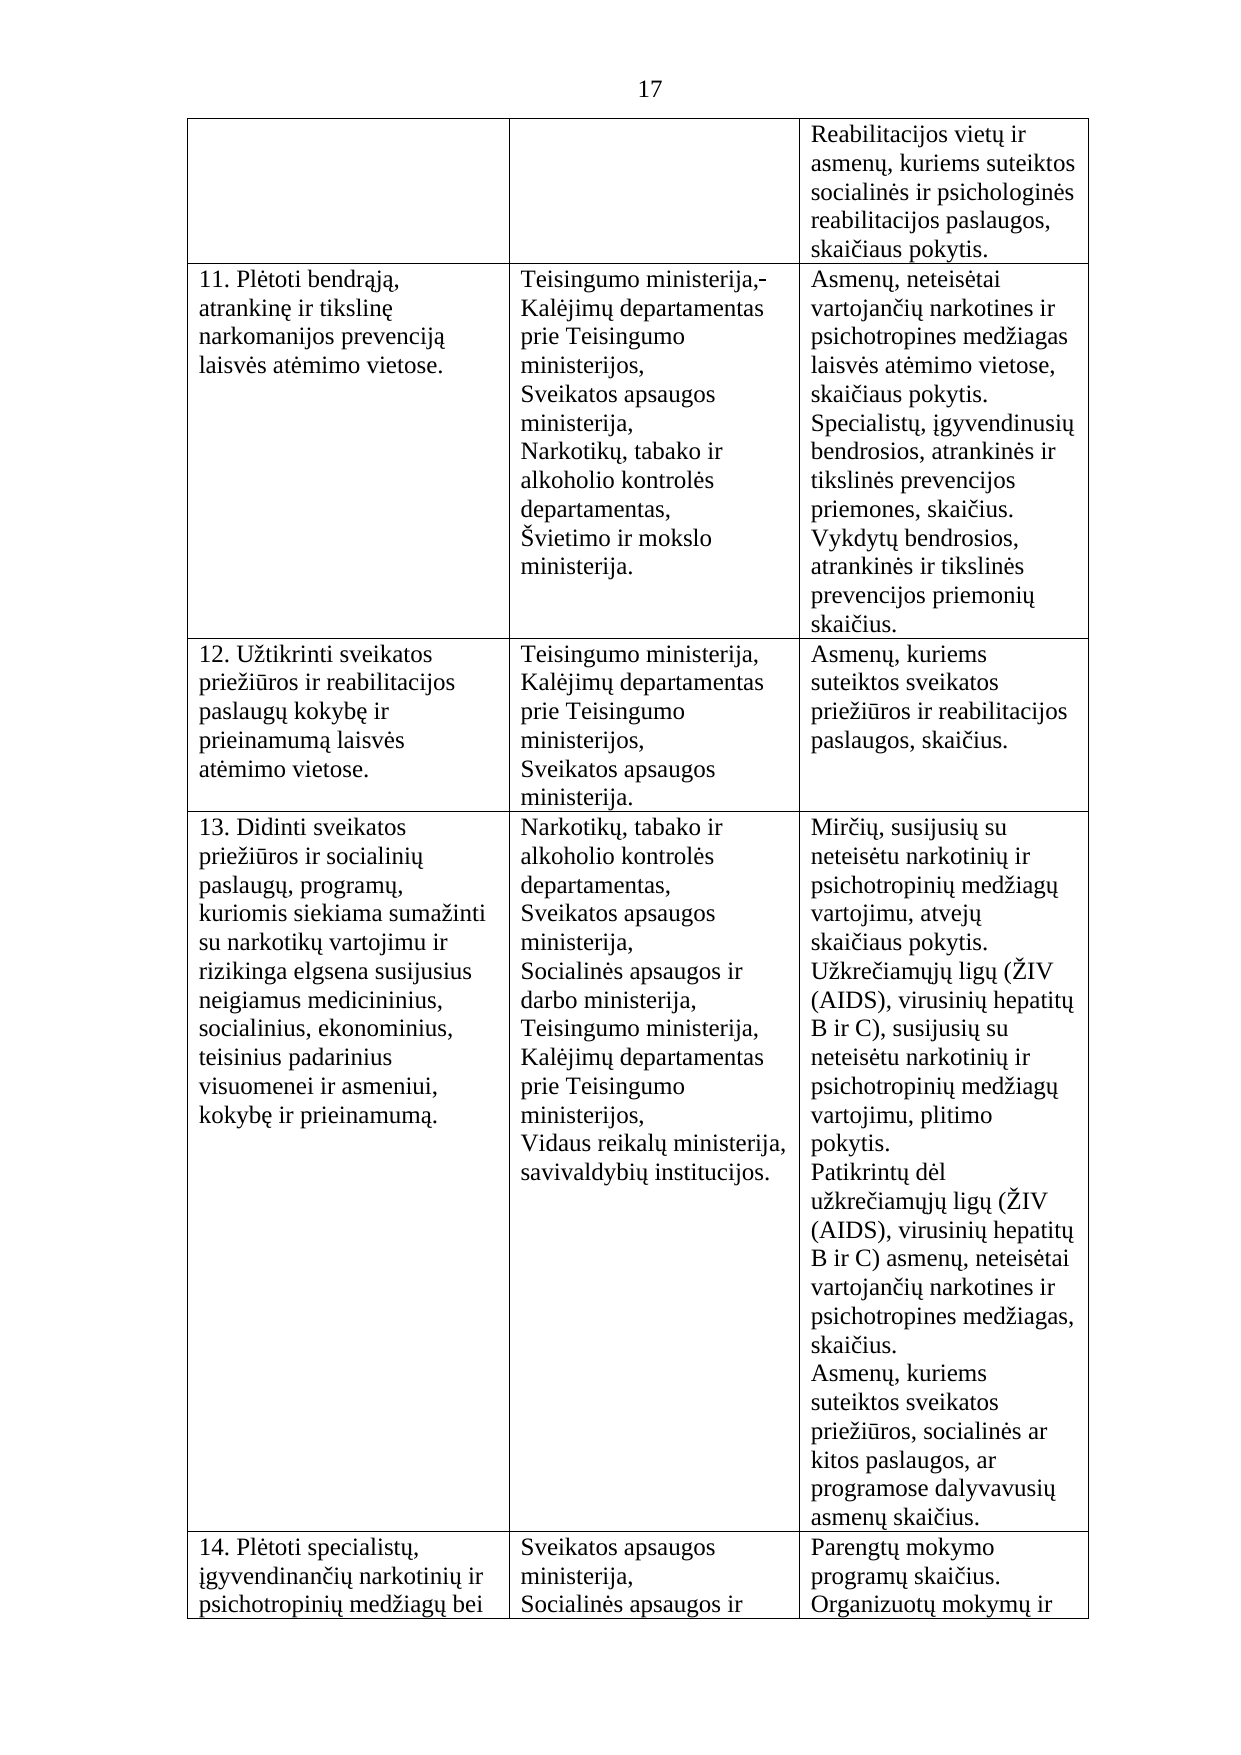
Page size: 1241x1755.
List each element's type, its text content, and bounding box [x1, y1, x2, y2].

table_cell Narkotikų, tabako ir alkoholio kontrolės departamentas, Sveikatos apsaugos ministerija, Socialinės apsaugos ir darbo ministerija, Teisingumo ministerija, Kalėjimų departamentas prie Teisingumo ministerijos, Vidaus reikalų ministerija, savivaldybių institucijos. [510, 812, 799, 1531]
table_cell [188, 119, 509, 263]
table_cell [1089, 118, 1120, 263]
table_cell Teisingumo ministerija, Kalėjimų departamentas prie Teisingumo ministerijos, Sveikatos apsaugos ministerija, Narkotikų, tabako ir alkoholio kontrolės departamentas, Švietimo ir mokslo ministerija. [510, 264, 799, 638]
table_cell Parengtų mokymo programų skaičius. Organizuotų mokymų ir [800, 1532, 1088, 1618]
table_cell [510, 119, 799, 263]
table_cell 13. Didinti sveikatos priežiūros ir socialinių paslaugų, programų, kuriomis siekiama sumažinti su narkotikų vartojimu ir rizikinga elgsena susijusius neigiamus medicininius, socialinius, ekonominius, teisinius padarinius visuomenei ir asmeniui, kokybę ir prieinamumą. [188, 812, 509, 1531]
table_cell Mirčių, susijusių su neteisėtu narkotinių ir psichotropinių medžiagų vartojimu, atvejų skaičiaus pokytis. Užkrečiamųjų ligų (ŽIV (AIDS), virusinių hepatitų B ir C), susijusių su neteisėtu narkotinių ir psichotropinių medžiagų vartojimu, plitimo pokytis. Patikrintų dėl užkrečiamųjų ligų (ŽIV (AIDS), virusinių hepatitų B ir C) asmenų, neteisėtai vartojančių narkotines ir psichotropines medžiagas, skaičius. Asmenų, kuriems suteiktos sveikatos priežiūros, socialinės ar kitos paslaugos, ar programose dalyvavusių asmenų skaičius. [800, 812, 1088, 1531]
table_cell Asmenų, kuriems suteiktos sveikatos priežiūros ir reabilitacijos paslaugos, skaičius. [800, 639, 1088, 811]
table_cell 12. Užtikrinti sveikatos priežiūros ir reabilitacijos paslaugų kokybę ir prieinamumą laisvės atėmimo vietose. [188, 639, 509, 811]
table_cell [1089, 638, 1120, 811]
table_cell 11. Plėtoti bendrąją, atrankinę ir tikslinę narkomanijos prevenciją laisvės atėmimo vietose. [188, 264, 509, 638]
table_cell Asmenų, neteisėtai vartojančių narkotines ir psichotropines medžiagas laisvės atėmimo vietose, skaičiaus pokytis. Specialistų, įgyvendinusių bendrosios, atrankinės ir tikslinės prevencijos priemones, skaičius. Vykdytų bendrosios, atrankinės ir tikslinės prevencijos priemonių skaičius. [800, 264, 1088, 638]
table_cell Narkotikų, tabako ir alkoholio kontrolės departamentas, Švietimo ir mokslo ministerija, Sveikatos apsaugos ministerija, Socialinės apsaugos ir darbo ministerija, Teisingumo ministerija, Policijos departamentas prie Vidaus reikalų ministerijos, Kalėjimų departamentas prie Teisingumo ministerijos. [510, 1532, 799, 1618]
table_cell [1089, 263, 1120, 638]
table_cell Teisingumo ministerija, Kalėjimų departamentas prie Teisingumo ministerijos, Sveikatos apsaugos ministerija. [510, 639, 799, 811]
table_cell Reabilitacijos vietų ir asmenų, kuriems suteiktos socialinės ir psichologinės reabilitacijos paslaugos, skaičiaus pokytis. [800, 119, 1088, 263]
table_cell 14. Plėtoti specialistų, įgyvendinančių narkotinių ir psichotropinių medžiagų bei [188, 1532, 509, 1618]
table_cell [1089, 1531, 1120, 1618]
table_cell [1089, 811, 1120, 1531]
